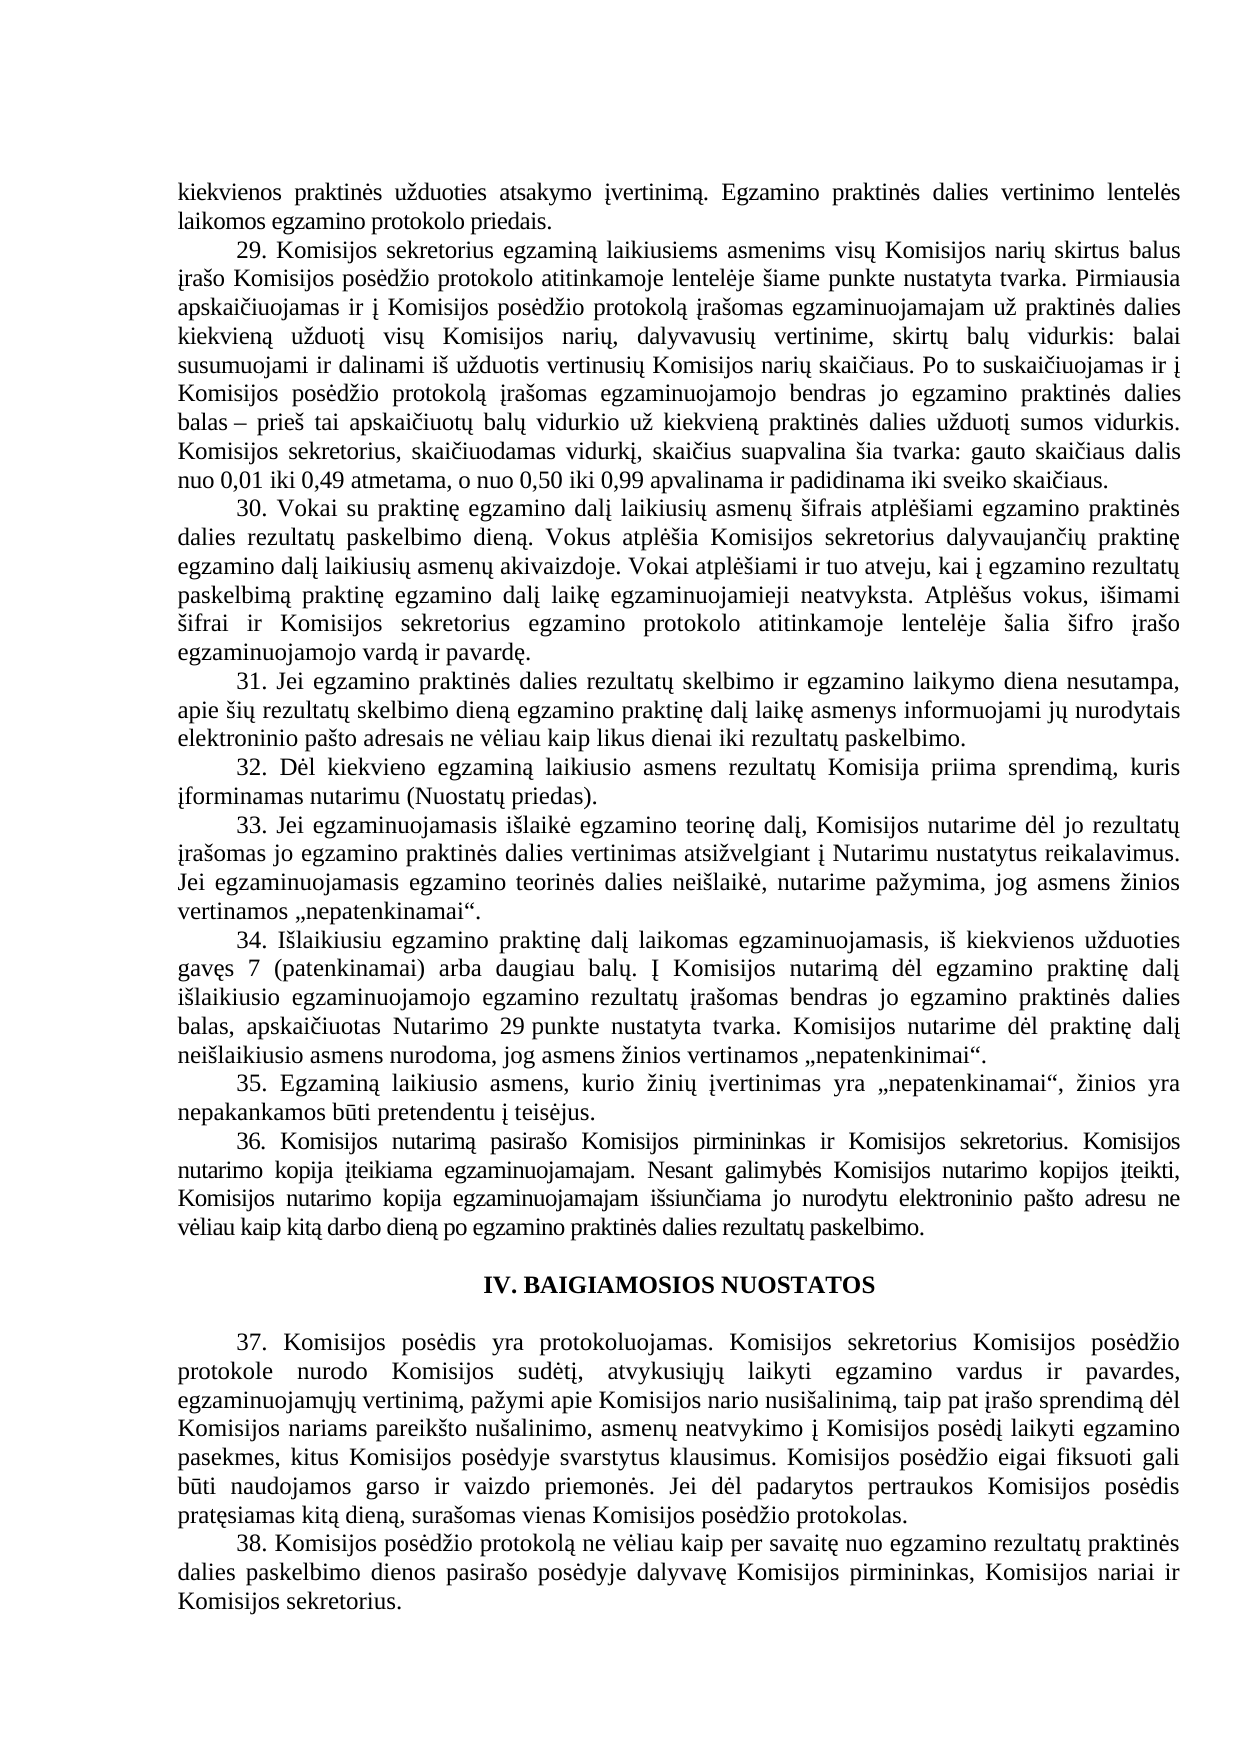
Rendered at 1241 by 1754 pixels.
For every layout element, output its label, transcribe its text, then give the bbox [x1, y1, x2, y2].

text 29. Komisijos sekretorius egzaminą laikiusiems asmenims visų Komisijos narių skirtus balus įrašo Komisijos posėdžio protokolo atitinkamoje lentelėje šiame punkte nustatyta tvarka. Pirmiausia apskaičiuojamas ir į Komisijos posėdžio protokolą įrašomas egzaminuojamajam už praktinės dalies kiekvieną užduotį visų Komisijos narių, dalyvavusių vertinime, skirtų balų vidurkis: balai susumuojami ir dalinami iš užduotis vertinusių Komisijos narių skaičiaus. Po to suskaičiuojamas ir į Komisijos posėdžio protokolą įrašomas egzaminuojamojo bendras jo egzamino praktinės dalies balas – prieš tai apskaičiuotų balų vidurkio už kiekvieną praktinės dalies užduotį sumos vidurkis. Komisijos sekretorius, skaičiuodamas vidurkį, skaičius suapvalina šia tvarka: gauto skaičiaus dalis nuo 0,01 iki 0,49 atmetama, o nuo 0,50 iki 0,99 apvalinama ir padidinama iki sveiko skaičiaus. [177, 235, 1181, 493]
text IV. BAIGIAMOSIOS NUOSTATOS [177, 1270, 1181, 1298]
text 37. Komisijos posėdis yra protokoluojamas. Komisijos sekretorius Komisijos posėdžio protokole nurodo Komisijos sudėtį, atvykusiųjų laikyti egzamino vardus ir pavardes, egzaminuojamųjų vertinimą, pažymi apie Komisijos nario nusišalinimą, taip pat įrašo sprendimą dėl Komisijos nariams pareikšto nušalinimo, asmenų neatvykimo į Komisijos posėdį laikyti egzamino pasekmes, kitus Komisijos posėdyje svarstytus klausimus. Komisijos posėdžio eigai fiksuoti gali būti naudojamos garso ir vaizdo priemonės. Jei dėl padarytos pertraukos Komisijos posėdis pratęsiamas kitą dieną, surašomas vienas Komisijos posėdžio protokolas. [177, 1327, 1181, 1528]
text kiekvienos praktinės užduoties atsakymo įvertinimą. Egzamino praktinės dalies vertinimo lentelės laikomos egzamino protokolo priedais. [177, 177, 1181, 235]
text 35. Egzaminą laikiusio asmens, kurio žinių įvertinimas yra „nepatenkinamai“, žinios yra nepakankamos būti pretendentu į teisėjus. [177, 1068, 1181, 1126]
text 36. Komisijos nutarimą pasirašo Komisijos pirmininkas ir Komisijos sekretorius. Komisijos nutarimo kopija įteikiama egzaminuojamajam. Nesant galimybės Komisijos nutarimo kopijos įteikti, Komisijos nutarimo kopija egzaminuojamajam išsiunčiama jo nurodytu elektroninio pašto adresu ne vėliau kaip kitą darbo dieną po egzamino praktinės dalies rezultatų paskelbimo. [177, 1126, 1181, 1241]
text 38. Komisijos posėdžio protokolą ne vėliau kaip per savaitę nuo egzamino rezultatų praktinės dalies paskelbimo dienos pasirašo posėdyje dalyvavę Komisijos pirmininkas, Komisijos nariai ir Komisijos sekretorius. [177, 1528, 1181, 1615]
text 32. Dėl kiekvieno egzaminą laikiusio asmens rezultatų Komisija priima sprendimą, kuris įforminamas nutarimu (Nuostatų priedas). [177, 752, 1181, 810]
text 31. Jei egzamino praktinės dalies rezultatų skelbimo ir egzamino laikymo diena nesutampa, apie šių rezultatų skelbimo dieną egzamino praktinę dalį laikę asmenys informuojami jų nurodytais elektroninio pašto adresais ne vėliau kaip likus dienai iki rezultatų paskelbimo. [177, 666, 1181, 752]
text 30. Vokai su praktinę egzamino dalį laikiusių asmenų šifrais atplėšiami egzamino praktinės dalies rezultatų paskelbimo dieną. Vokus atplėšia Komisijos sekretorius dalyvaujančių praktinę egzamino dalį laikiusių asmenų akivaizdoje. Vokai atplėšiami ir tuo atveju, kai į egzamino rezultatų paskelbimą praktinę egzamino dalį laikę egzaminuojamieji neatvyksta. Atplėšus vokus, išimami šifrai ir Komisijos sekretorius egzamino protokolo atitinkamoje lentelėje šalia šifro įrašo egzaminuojamojo vardą ir pavardę. [177, 493, 1181, 666]
text 33. Jei egzaminuojamasis išlaikė egzamino teorinę dalį, Komisijos nutarime dėl jo rezultatų įrašomas jo egzamino praktinės dalies vertinimas atsižvelgiant į Nutarimu nustatytus reikalavimus. Jei egzaminuojamasis egzamino teorinės dalies neišlaikė, nutarime pažymima, jog asmens žinios vertinamos „nepatenkinamai“. [177, 810, 1181, 925]
text 34. Išlaikiusiu egzamino praktinę dalį laikomas egzaminuojamasis, iš kiekvienos užduoties gavęs 7 (patenkinamai) arba daugiau balų. Į Komisijos nutarimą dėl egzamino praktinę dalį išlaikiusio egzaminuojamojo egzamino rezultatų įrašomas bendras jo egzamino praktinės dalies balas, apskaičiuotas Nutarimo 29 punkte nustatyta tvarka. Komisijos nutarime dėl praktinę dalį neišlaikiusio asmens nurodoma, jog asmens žinios vertinamos „nepatenkinimai“. [177, 925, 1181, 1068]
